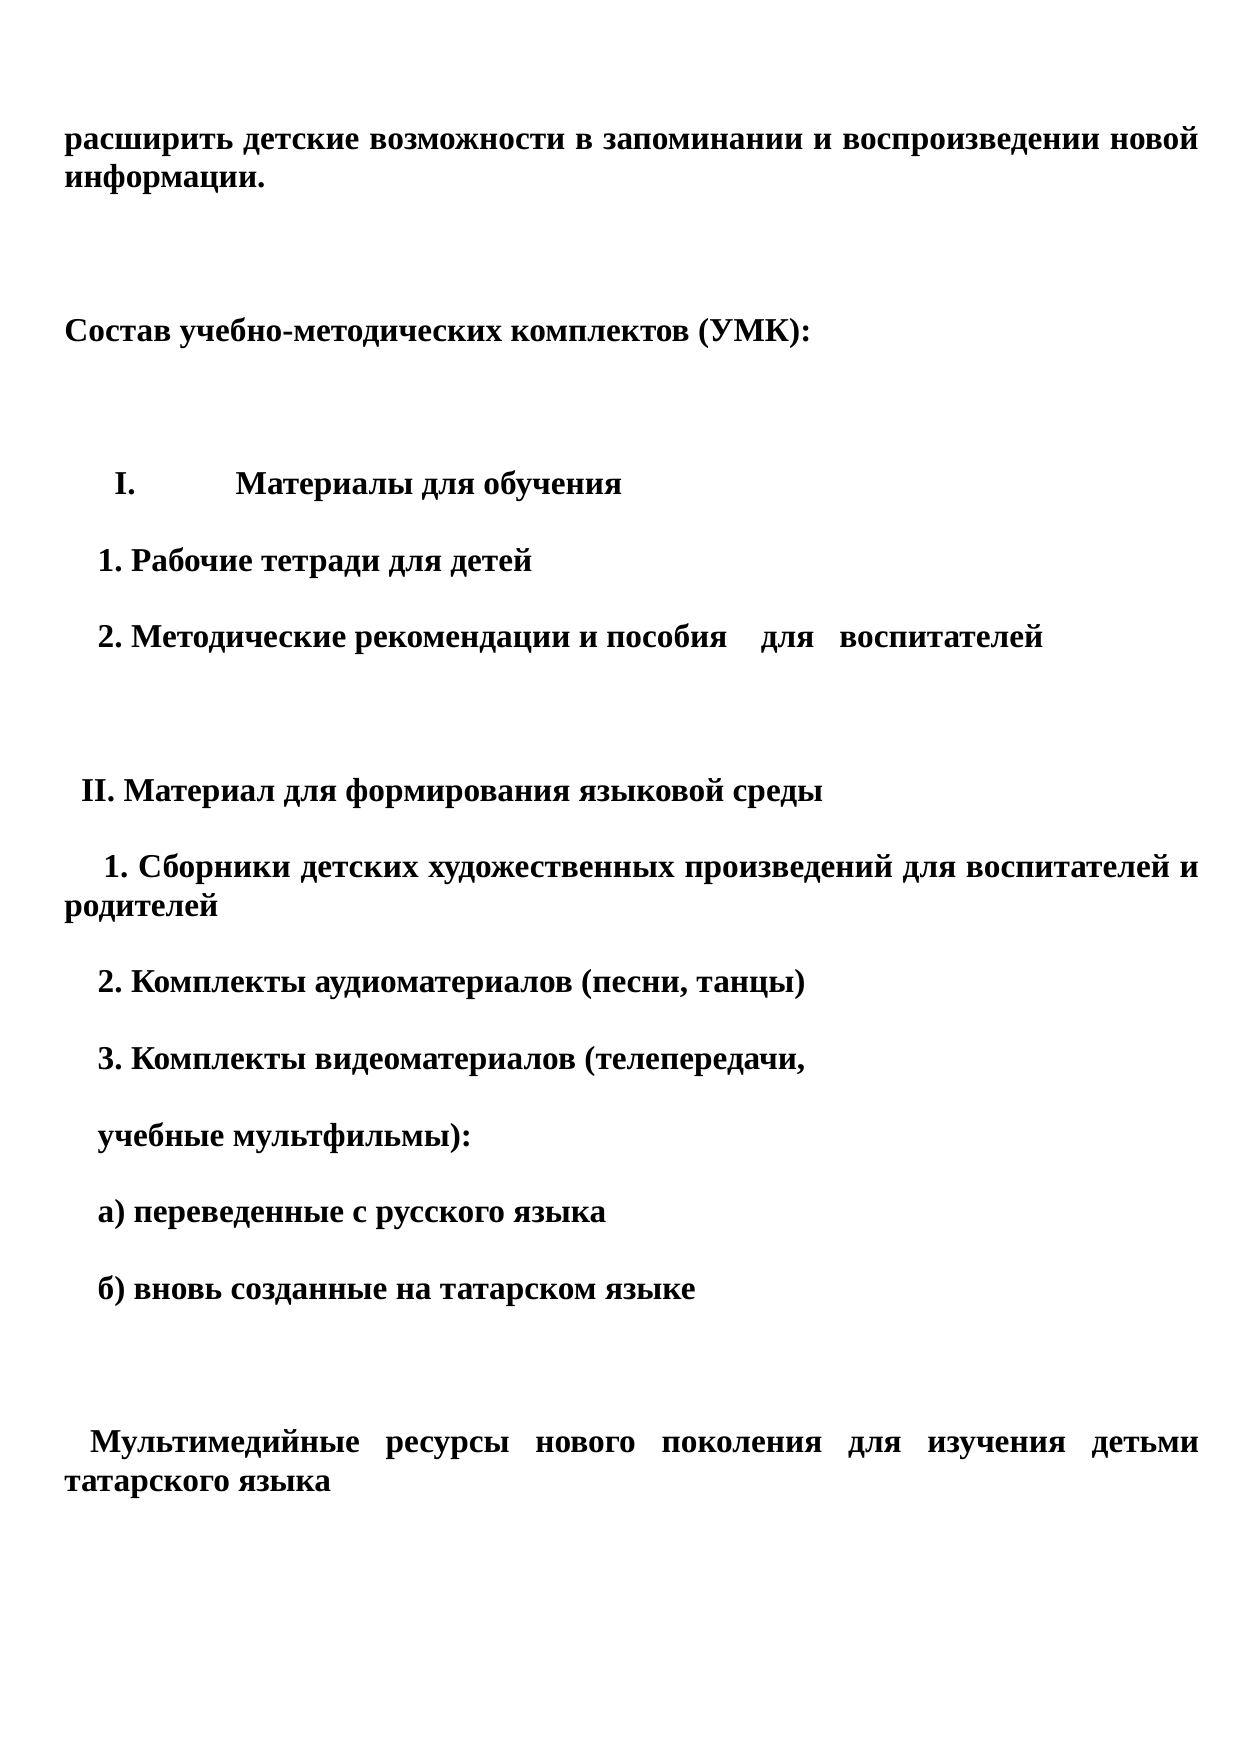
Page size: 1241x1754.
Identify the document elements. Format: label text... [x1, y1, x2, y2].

text Состав учебно-методических комплектов (УМК): [64, 310, 1200, 348]
text учебные мультфильмы): [64, 1115, 1200, 1153]
text б) вновь созданные на татарском языке [64, 1268, 1200, 1306]
text 2. Методические рекомендации и пособия для воспитателей [64, 616, 1200, 655]
text I. Материалы для обучения [64, 463, 1200, 501]
text II. Материал для формирования языковой среды [64, 770, 1200, 808]
text а) переведенные с русского языка [64, 1191, 1200, 1230]
text 1. Рабочие тетради для детей [64, 540, 1200, 578]
text 1. Сборники детских художественных произведений для воспитателей и родителей [64, 846, 1200, 923]
text 3. Комплекты видеоматериалов (телепередачи, [64, 1038, 1200, 1076]
text 2. Комплекты аудиоматериалов (песни, танцы) [64, 961, 1200, 1000]
text Мультимедийные ресурсы нового поколения для изучения детьми татарского языка [64, 1421, 1200, 1498]
text расширить детские возможности в запоминании и воспроизведении новой информации. [64, 118, 1200, 195]
